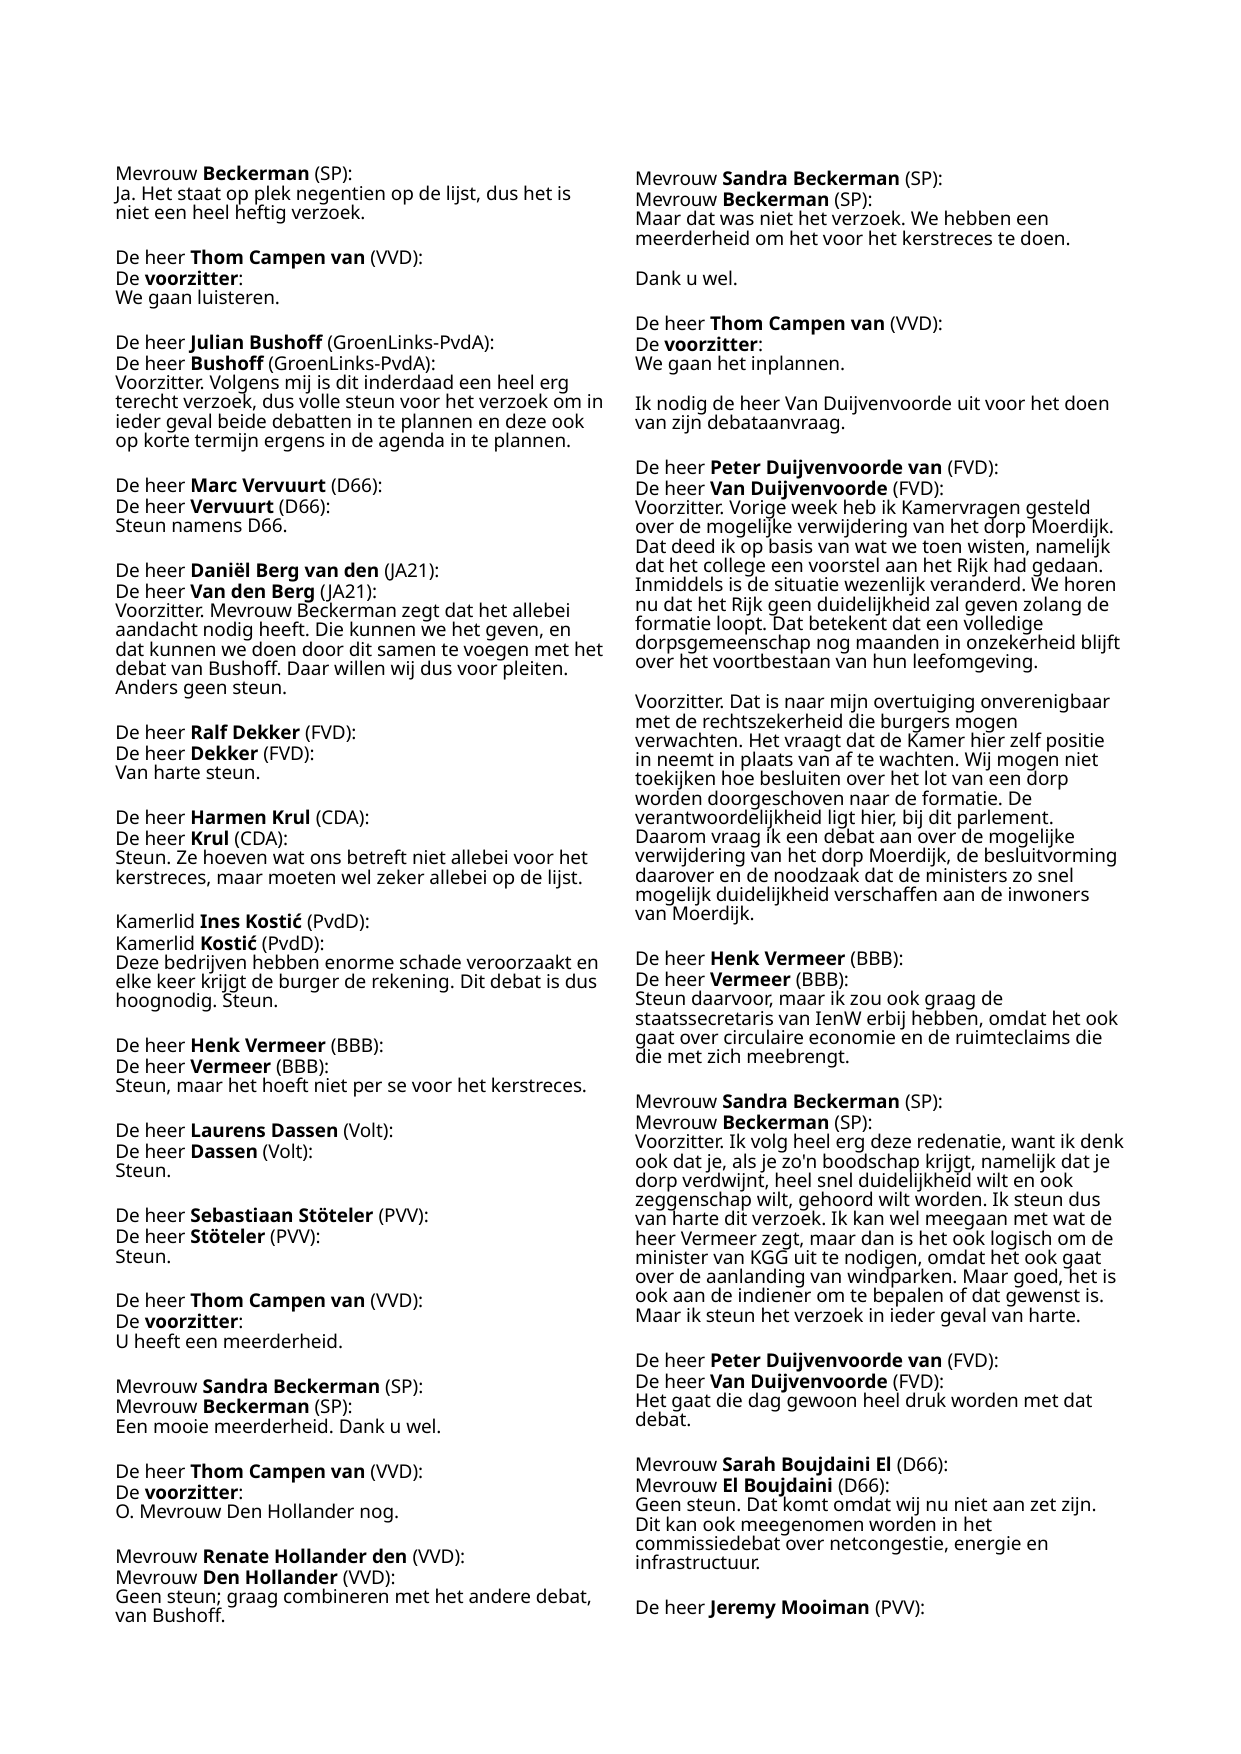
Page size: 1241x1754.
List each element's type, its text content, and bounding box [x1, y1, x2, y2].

text Geen steun. Dat komt omdat wij nu niet aan zet zijn. Dit kan ook meegenomen worden in het commissiedebat over netcongestie, energie en infrastructuur. [635, 1496, 1125, 1573]
text De heer Krul (CDA): [115, 830, 605, 849]
text De voorzitter: [115, 1313, 605, 1333]
text De heer Thom Campen van (VVD): [115, 244, 605, 270]
text Mevrouw Sarah Boujdaini El (D66): [635, 1451, 1125, 1477]
text De heer Marc Vervuurt (D66): [115, 472, 605, 498]
text Steun. [115, 1248, 605, 1267]
text Mevrouw Sandra Beckerman (SP): [115, 1373, 605, 1398]
text De heer Laurens Dassen (Volt): [115, 1117, 605, 1143]
text De heer Peter Duijvenvoorde van (FVD): [635, 1347, 1125, 1373]
text We gaan het inplannen. [635, 355, 1125, 374]
text De heer Julian Bushoff (GroenLinks-PvdA): [115, 329, 605, 355]
text Deze bedrijven hebben enorme schade veroorzaakt en elke keer krijgt de burger de rekening. Dit debat is dus hoognodig. Steun. [115, 954, 605, 1012]
text De heer Dassen (Volt): [115, 1143, 605, 1162]
text Het gaat die dag gewoon heel druk worden met dat debat. [635, 1392, 1125, 1430]
text De heer Harmen Krul (CDA): [115, 804, 605, 830]
text Mevrouw El Boujdaini (D66): [635, 1477, 1125, 1496]
text De heer Thom Campen van (VVD): [115, 1458, 605, 1484]
text De voorzitter: [115, 1484, 605, 1503]
text De heer Jeremy Mooiman (PVV): [635, 1594, 1125, 1620]
text Steun daarvoor, maar ik zou ook graag de staatssecretaris van IenW erbij hebben, omdat het ook gaat over circulaire economie en de ruimteclaims die die met zich meebrengt. [635, 990, 1125, 1067]
text Voorzitter. Vorige week heb ik Kamervragen gesteld over de mogelijke verwijdering van het dorp Moerdijk. Dat deed ik op basis van wat we toen wisten, namelijk dat het college een voorstel aan het Rijk had gedaan. Inmiddels is de situatie wezenlijk veranderd. We horen nu dat het Rijk geen duidelijkheid zal geven zolang de formatie loopt. Dat betekent dat een volledige dorpsgemeenschap nog maanden in onzekerheid blijft over het voortbestaan van hun leefomgeving. [635, 499, 1125, 673]
text De heer Thom Campen van (VVD): [635, 310, 1125, 336]
text Voorzitter. Mevrouw Beckerman zegt dat het allebei aandacht nodig heeft. Die kunnen we het geven, en dat kunnen we doen door dit samen te voegen met het debat van Bushoff. Daar willen wij dus voor pleiten. Anders geen steun. [115, 602, 605, 698]
text Mevrouw Sandra Beckerman (SP): [635, 165, 1125, 191]
text Ja. Het staat op plek negentien op de lijst, dus het is niet een heel heftig verzoek. [115, 184, 605, 223]
text Een mooie meerderheid. Dank u wel. [115, 1418, 605, 1437]
text Steun. [115, 1162, 605, 1182]
text De heer Thom Campen van (VVD): [115, 1288, 605, 1313]
text De voorzitter: [115, 270, 605, 289]
text De heer Van Duijvenvoorde (FVD): [635, 1373, 1125, 1392]
text De heer Sebastiaan Stöteler (PVV): [115, 1203, 605, 1228]
text Geen steun; graag combineren met het andere debat, van Bushoff. [115, 1588, 605, 1627]
text De heer Bushoff (GroenLinks-PvdA): [115, 355, 605, 374]
text Kamerlid Kostić (PvdD): [115, 934, 605, 954]
text Steun. Ze hoeven wat ons betreft niet allebei voor het kerstreces, maar moeten wel zeker allebei op de lijst. [115, 849, 605, 888]
text O. Mevrouw Den Hollander nog. [115, 1503, 605, 1522]
text De heer Vermeer (BBB): [635, 971, 1125, 990]
text De heer Van den Berg (JA21): [115, 583, 605, 602]
text De heer Vervuurt (D66): [115, 498, 605, 517]
text Mevrouw Den Hollander (VVD): [115, 1569, 605, 1588]
text Mevrouw Renate Hollander den (VVD): [115, 1543, 605, 1569]
text U heeft een meerderheid. [115, 1333, 605, 1352]
text De heer Henk Vermeer (BBB): [635, 945, 1125, 971]
text Voorzitter. Ik volg heel erg deze redenatie, want ik denk ook dat je, als je zo'n boodschap krijgt, namelijk dat je dorp verdwijnt, heel snel duidelijkheid wilt en ook zeggenschap wilt, gehoord wilt worden. Ik steun dus van harte dit verzoek. Ik kan wel meegaan met wat de heer Vermeer zegt, maar dan is het ook logisch om de minister van KGG uit te nodigen, omdat het ook gaat over de aanlanding van windparken. Maar goed, het is ook aan de indiener om te bepalen of dat gewenst is. Maar ik steun het verzoek in ieder geval van harte. [635, 1133, 1125, 1326]
text Steun, maar het hoeft niet per se voor het kerstreces. [115, 1077, 605, 1097]
text Ik nodig de heer Van Duijvenvoorde uit voor het doen van zijn debataanvraag. [635, 395, 1125, 433]
text De heer Vermeer (BBB): [115, 1058, 605, 1077]
text De heer Henk Vermeer (BBB): [115, 1032, 605, 1058]
text Mevrouw Beckerman (SP): [635, 191, 1125, 210]
text De voorzitter: [635, 336, 1125, 355]
text Van harte steun. [115, 764, 605, 783]
text We gaan luisteren. [115, 289, 605, 308]
text Voorzitter. Volgens mij is dit inderdaad een heel erg terecht verzoek, dus volle steun voor het verzoek om in ieder geval beide debatten in te plannen en deze ook op korte termijn ergens in de agenda in te plannen. [115, 374, 605, 451]
text Mevrouw Beckerman (SP): [115, 165, 605, 184]
text Voorzitter. Dat is naar mijn overtuiging onverenigbaar met de rechtszekerheid die burgers mogen verwachten. Het vraagt dat de Kamer hier zelf positie in neemt in plaats van af te wachten. Wij mogen niet toekijken hoe besluiten over het lot van een dorp worden doorgeschoven naar de formatie. De verantwoordelijkheid ligt hier, bij dit parlement. Daarom vraag ik een debat aan over de mogelijke verwijdering van het dorp Moerdijk, de besluitvorming daarover en de noodzaak dat de ministers zo snel mogelijk duidelijkheid verschaffen aan de inwoners van Moerdijk. [635, 693, 1125, 924]
text Steun namens D66. [115, 517, 605, 536]
text De heer Ralf Dekker (FVD): [115, 719, 605, 745]
text Dank u wel. [635, 270, 1125, 289]
text De heer Stöteler (PVV): [115, 1228, 605, 1248]
text De heer Daniël Berg van den (JA21): [115, 557, 605, 583]
text Kamerlid Ines Kostić (PvdD): [115, 909, 605, 934]
text Maar dat was niet het verzoek. We hebben een meerderheid om het voor het kerstreces te doen. [635, 210, 1125, 249]
text Mevrouw Beckerman (SP): [115, 1398, 605, 1418]
text De heer Peter Duijvenvoorde van (FVD): [635, 454, 1125, 480]
text Mevrouw Beckerman (SP): [635, 1114, 1125, 1133]
text De heer Dekker (FVD): [115, 745, 605, 764]
text Mevrouw Sandra Beckerman (SP): [635, 1088, 1125, 1114]
text De heer Van Duijvenvoorde (FVD): [635, 480, 1125, 499]
